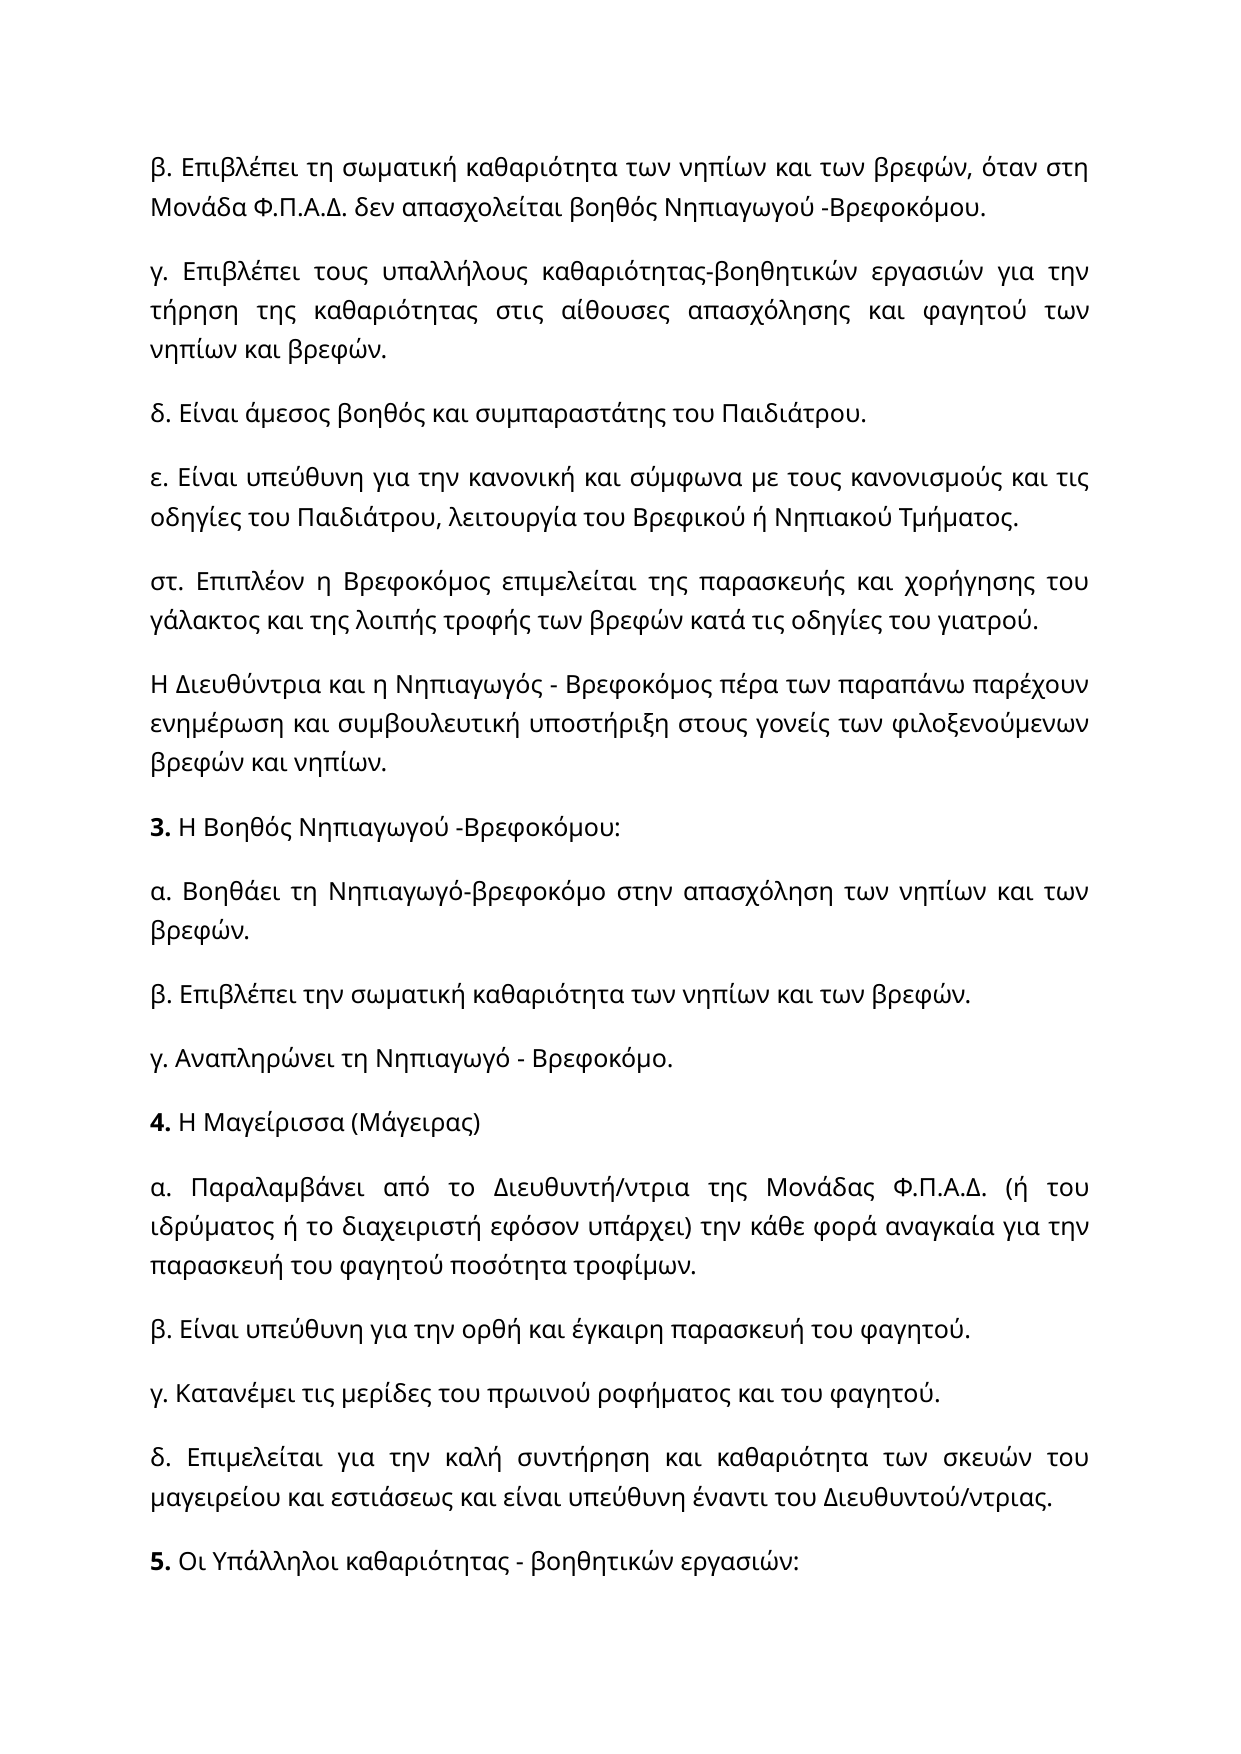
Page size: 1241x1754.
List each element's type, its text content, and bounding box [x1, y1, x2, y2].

text β. Επιβλέπει την σωματική καθαριότητα των νηπίων και των βρεφών. [150, 977, 1090, 1011]
text ε. Είναι υπεύθυνη για την κανονική και σύμφωνα με τους κανονισμούς και τις οδηγίες του Παιδιάτρου, λειτουργία του Βρεφικού ή Νηπιακού Τμήματος. [150, 460, 1090, 533]
text γ. Κατανέμει τις μερίδες του πρωινού ροφήματος και του φαγητού. [150, 1376, 1090, 1410]
text γ. Αναπληρώνει τη Νηπιαγωγό - Βρεφοκόμο. [150, 1041, 1090, 1075]
text δ. Επιμελείται για την καλή συντήρηση και καθαριότητα των σκευών του μαγειρείου και εστιάσεως και είναι υπεύθυνη έναντι του Διευθυντού/ντριας. [150, 1440, 1090, 1513]
text γ. Επιβλέπει τους υπαλλήλους καθαριότητας-βοηθητικών εργασιών για την τήρηση της καθαριότητας στις αίθουσες απασχόλησης και φαγητού των νηπίων και βρεφών. [150, 253, 1090, 366]
text 4. Η Μαγείρισσα (Μάγειρας) [150, 1105, 1090, 1139]
text στ. Επιπλέον η Βρεφοκόμος επιμελείται της παρασκευής και χορήγησης του γάλακτος και της λοιπής τροφής των βρεφών κατά τις οδηγίες του γιατρού. [150, 563, 1090, 637]
text 5. Οι Υπάλληλοι καθαριότητας - βοηθητικών εργασιών: [150, 1543, 1090, 1577]
text β. Είναι υπεύθυνη για την ορθή και έγκαιρη παρασκευή του φαγητού. [150, 1312, 1090, 1346]
text β. Επιβλέπει τη σωματική καθαριότητα των νηπίων και των βρεφών, όταν στη Μονάδα Φ.Π.Α.Δ. δεν απασχολείται βοηθός Νηπιαγωγού -Βρεφοκόμου. [150, 150, 1090, 223]
text δ. Είναι άμεσος βοηθός και συμπαραστάτης του Παιδιάτρου. [150, 396, 1090, 430]
text α. Παραλαμβάνει από το Διευθυντή/ντρια της Μονάδας Φ.Π.Α.Δ. (ή του ιδρύματος ή το διαχειριστή εφόσον υπάρχει) την κάθε φορά αναγκαία για την παρασκευή του φαγητού ποσότητα τροφίμων. [150, 1169, 1090, 1282]
text 3. Η Βοηθός Νηπιαγωγού -Βρεφοκόμου: [150, 809, 1090, 843]
text Η Διευθύντρια και η Νηπιαγωγός - Βρεφοκόμος πέρα των παραπάνω παρέχουν ενημέρωση και συμβουλευτική υποστήριξη στους γονείς των φιλοξενούμενων βρεφών και νηπίων. [150, 667, 1090, 779]
text α. Βοηθάει τη Νηπιαγωγό-βρεφοκόμο στην απασχόληση των νηπίων και των βρεφών. [150, 873, 1090, 947]
